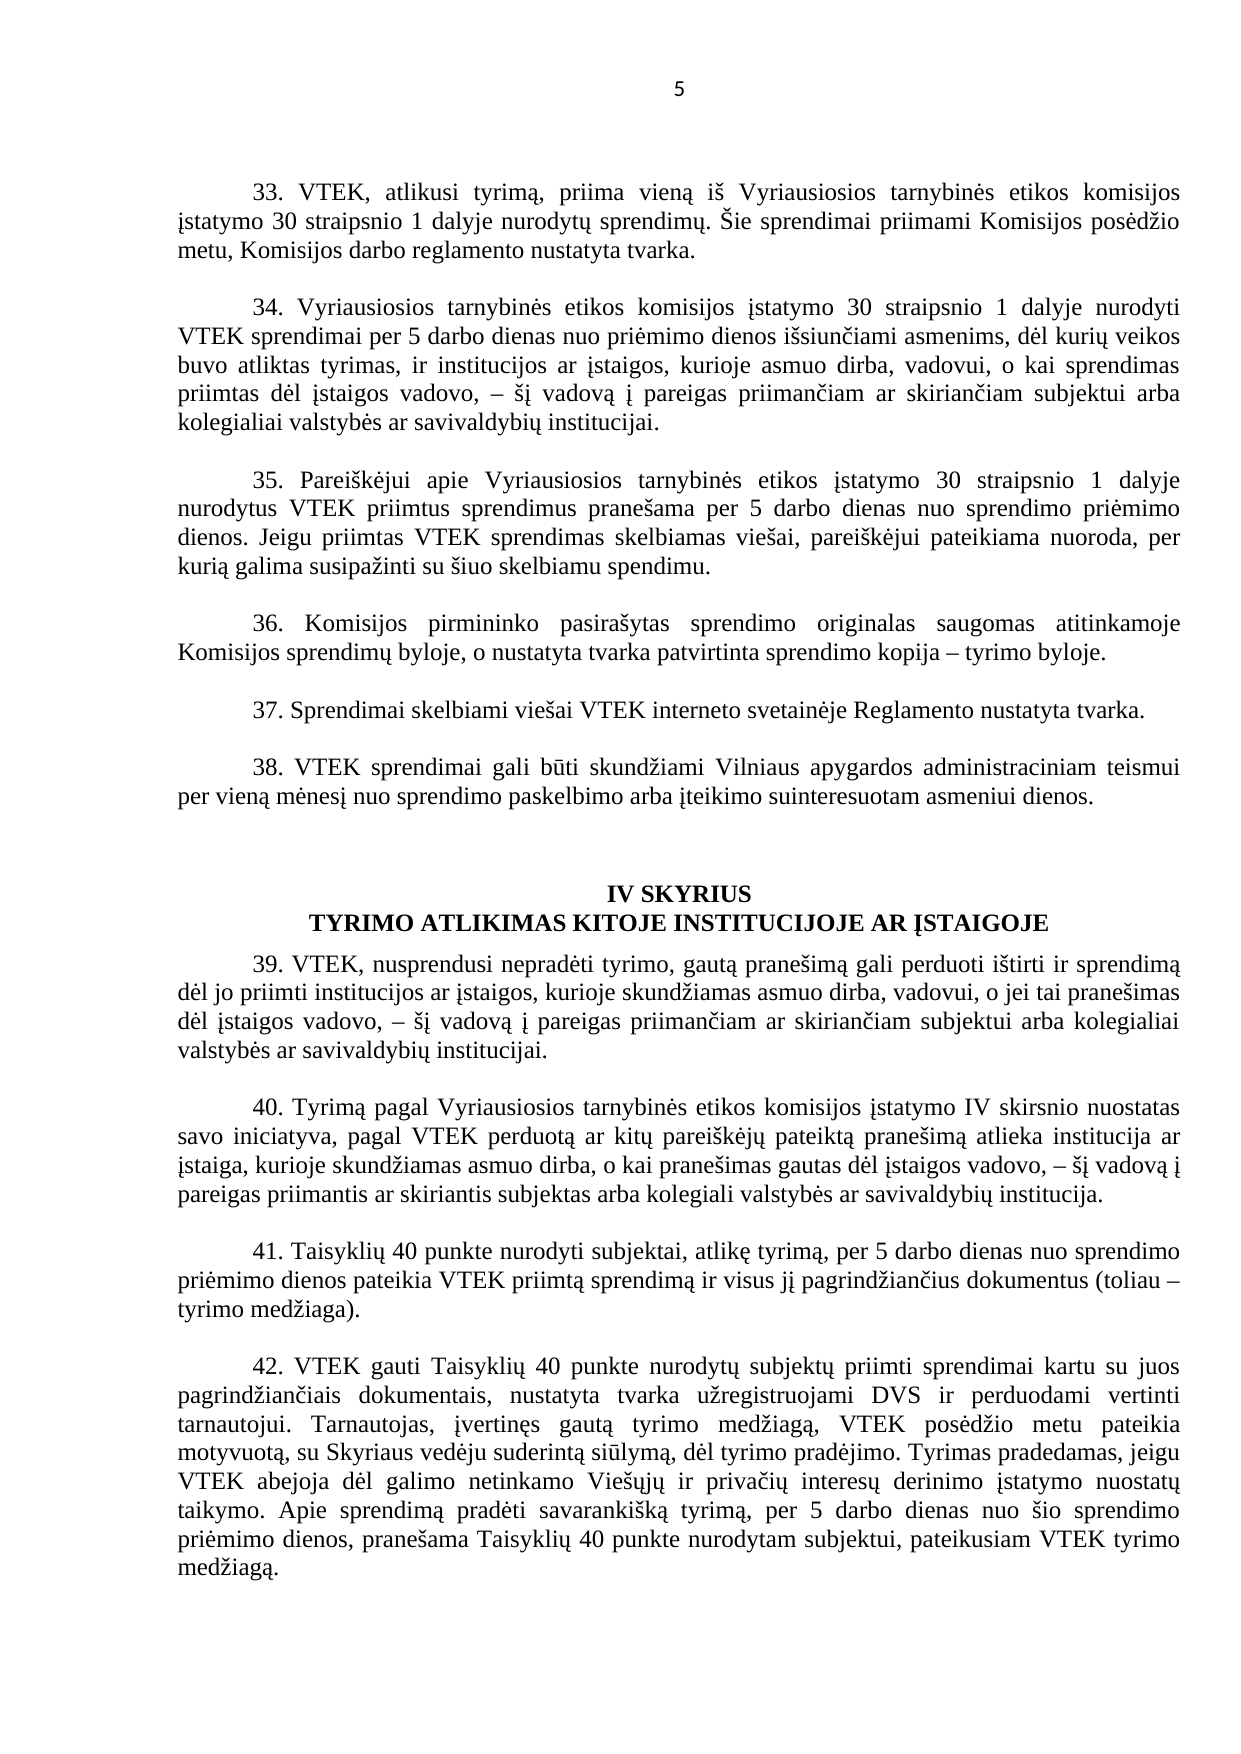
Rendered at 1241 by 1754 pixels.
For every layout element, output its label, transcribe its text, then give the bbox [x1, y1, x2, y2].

text 38. VTEK sprendimai gali būti skundžiami Vilniaus apygardos administraciniam teismui per vieną mėnesį nuo sprendimo paskelbimo arba įteikimo suinteresuotam asmeniui dienos. [177, 752, 1181, 810]
text TYRIMO ATLIKIMAS KITOJE INSTITUCIJOJE AR ĮSTAIGOJE [177, 908, 1181, 937]
text 42. VTEK gauti Taisyklių 40 punkte nurodytų subjektų priimti sprendimai kartu su juos pagrindžiančiais dokumentais, nustatyta tvarka užregistruojami DVS ir perduodami vertinti tarnautojui. Tarnautojas, įvertinęs gautą tyrimo medžiagą, VTEK posėdžio metu pateikia motyvuotą, su Skyriaus vedėju suderintą siūlymą, dėl tyrimo pradėjimo. Tyrimas pradedamas, jeigu VTEK abejoja dėl galimo netinkamo Viešųjų ir privačių interesų derinimo įstatymo nuostatų taikymo. Apie sprendimą pradėti savarankišką tyrimą, per 5 darbo dienas nuo šio sprendimo priėmimo dienos, pranešama Taisyklių 40 punkte nurodytam subjektui, pateikusiam VTEK tyrimo medžiagą. [177, 1351, 1181, 1581]
text 39. VTEK, nusprendusi nepradėti tyrimo, gautą pranešimą gali perduoti ištirti ir sprendimą dėl jo priimti institucijos ar įstaigos, kurioje skundžiamas asmuo dirba, vadovui, o jei tai pranešimas dėl įstaigos vadovo, – šį vadovą į pareigas priimančiam ar skiriančiam subjektui arba kolegialiai valstybės ar savivaldybių institucijai. [177, 949, 1181, 1064]
text IV SKYRIUS [177, 879, 1181, 908]
text 34. Vyriausiosios tarnybinės etikos komisijos įstatymo 30 straipsnio 1 dalyje nurodyti VTEK sprendimai per 5 darbo dienas nuo priėmimo dienos išsiunčiami asmenims, dėl kurių veikos buvo atliktas tyrimas, ir institucijos ar įstaigos, kurioje asmuo dirba, vadovui, o kai sprendimas priimtas dėl įstaigos vadovo, – šį vadovą į pareigas priimančiam ar skiriančiam subjektui arba kolegialiai valstybės ar savivaldybių institucijai. [177, 292, 1181, 436]
text 41. Taisyklių 40 punkte nurodyti subjektai, atlikę tyrimą, per 5 darbo dienas nuo sprendimo priėmimo dienos pateikia VTEK priimtą sprendimą ir visus jį pagrindžiančius dokumentus (toliau – tyrimo medžiaga). [177, 1236, 1181, 1322]
text 33. VTEK, atlikusi tyrimą, priima vieną iš Vyriausiosios tarnybinės etikos komisijos įstatymo 30 straipsnio 1 dalyje nurodytų sprendimų. Šie sprendimai priimami Komisijos posėdžio metu, Komisijos darbo reglamento nustatyta tvarka. [177, 177, 1181, 263]
text 40. Tyrimą pagal Vyriausiosios tarnybinės etikos komisijos įstatymo IV skirsnio nuostatas savo iniciatyva, pagal VTEK perduotą ar kitų pareiškėjų pateiktą pranešimą atlieka institucija ar įstaiga, kurioje skundžiamas asmuo dirba, o kai pranešimas gautas dėl įstaigos vadovo, – šį vadovą į pareigas priimantis ar skiriantis subjektas arba kolegiali valstybės ar savivaldybių institucija. [177, 1092, 1181, 1207]
text 36. Komisijos pirmininko pasirašytas sprendimo originalas saugomas atitinkamoje Komisijos sprendimų byloje, o nustatyta tvarka patvirtinta sprendimo kopija – tyrimo byloje. [177, 608, 1181, 666]
text 37. Sprendimai skelbiami viešai VTEK interneto svetainėje Reglamento nustatyta tvarka. [177, 695, 1181, 723]
text 35. Pareiškėjui apie Vyriausiosios tarnybinės etikos įstatymo 30 straipsnio 1 dalyje nurodytus VTEK priimtus sprendimus pranešama per 5 darbo dienas nuo sprendimo priėmimo dienos. Jeigu priimtas VTEK sprendimas skelbiamas viešai, pareiškėjui pateikiama nuoroda, per kurią galima susipažinti su šiuo skelbiamu spendimu. [177, 465, 1181, 580]
